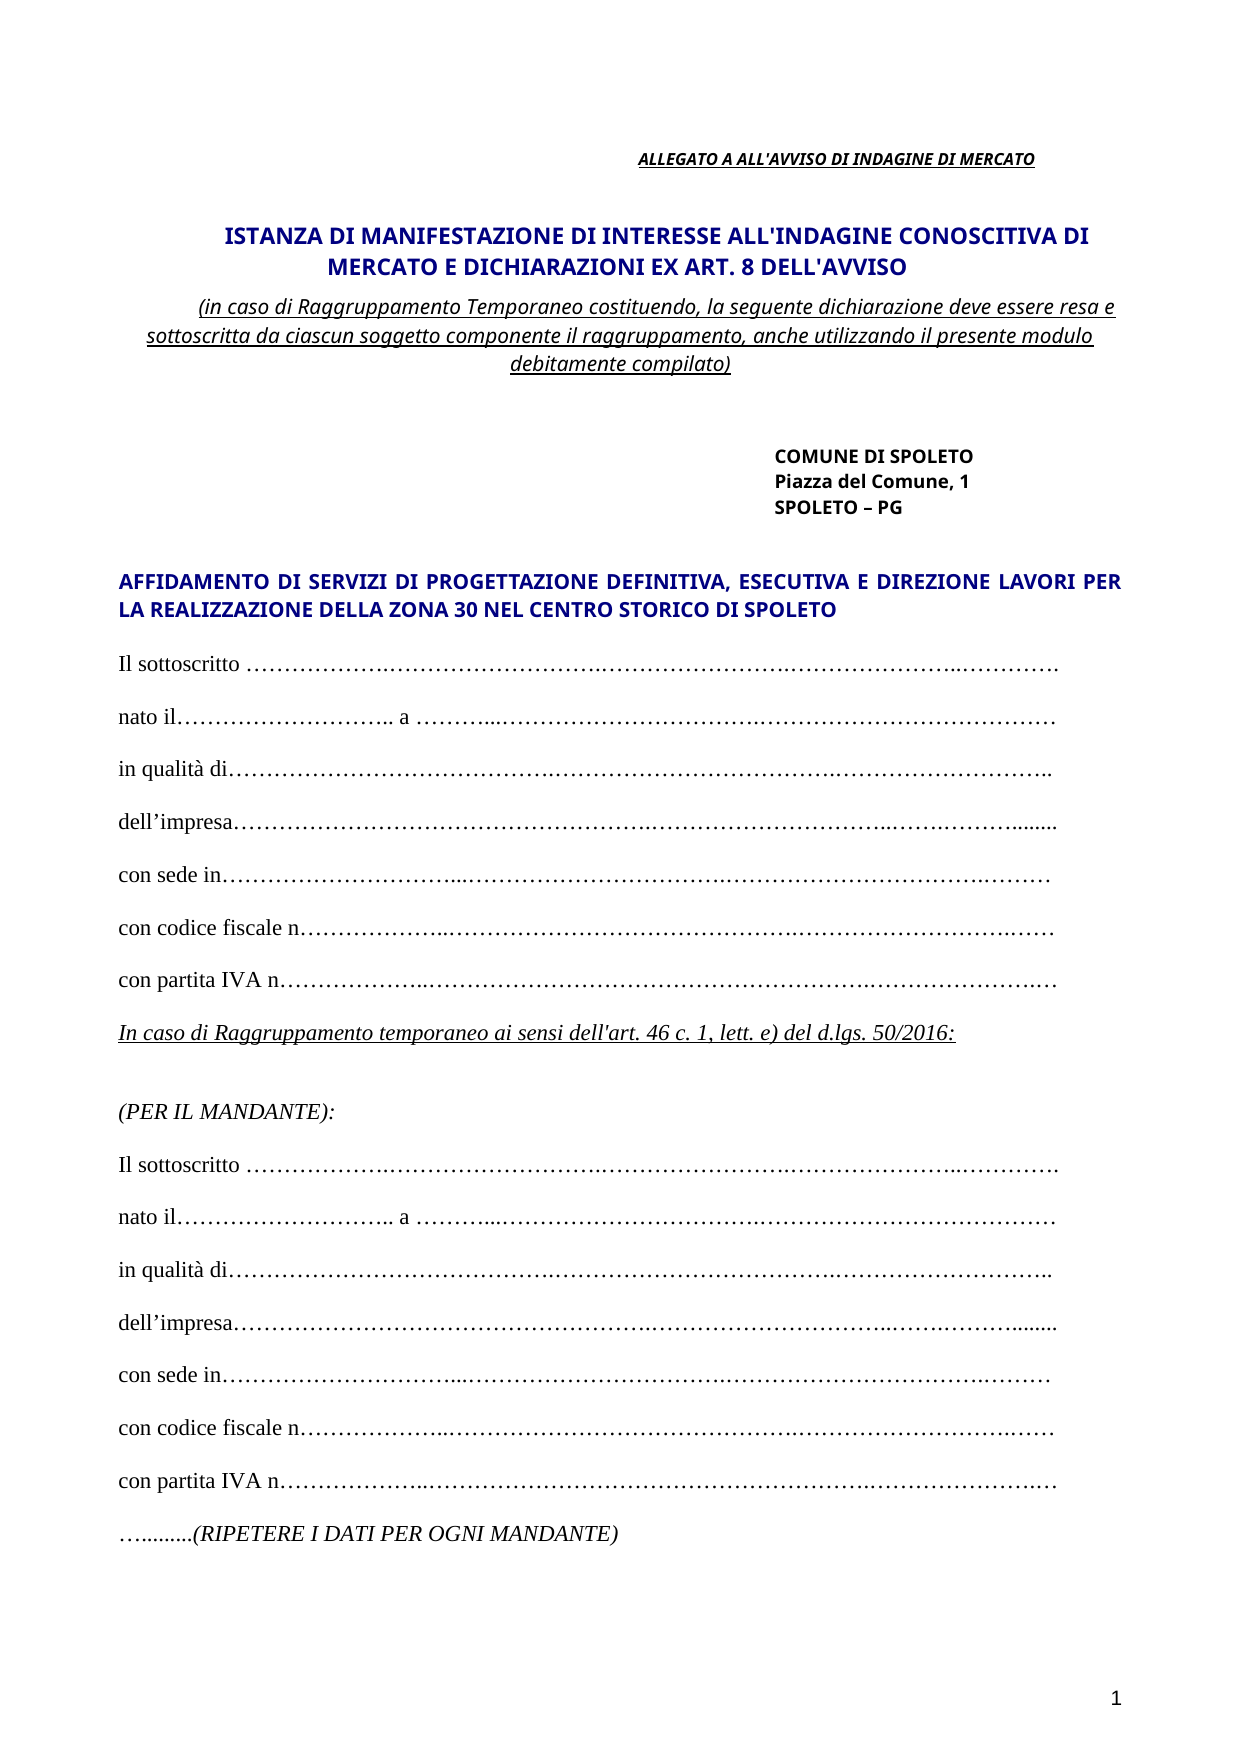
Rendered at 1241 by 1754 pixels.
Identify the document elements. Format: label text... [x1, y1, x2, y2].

text con sede in…………………………...…………………………….…………………………….……… [118, 1362, 1122, 1388]
text ….........(RIPETERE I DATI PER OGNI MANDANTE) [118, 1520, 1122, 1546]
text ALLEGATO A ALL'AVVISO DI INDAGINE DI MERCATO [456, 148, 1122, 170]
text SPOLETO – PG [774, 494, 1122, 519]
text in qualità di…………………………………….……………………………….……………………….. [118, 1256, 1122, 1282]
text ISTANZA DI MANIFESTAZIONE DI INTERESSE ALL'INDAGINE CONOSCITIVA DI MERCATO E DICHIARAZIONI EX ART. 8 DELL'AVVISO [118, 219, 1122, 282]
text In caso di Raggruppamento temporaneo ai sensi dell'art. 46 c. 1, lett. e) del d.lgs. 50/2016: [118, 1019, 1122, 1045]
text Il sottoscritto ……………….……………………….…………………….…………………..…………. [118, 1151, 1122, 1177]
text Il sottoscritto ……………….……………………….…………………….…………………..…………. [118, 650, 1122, 676]
text con partita IVA n………………..………………………………………………….………………….… [118, 966, 1122, 993]
text Piazza del Comune, 1 [774, 468, 1122, 494]
text in qualità di…………………………………….……………………………….……………………….. [118, 755, 1122, 782]
text COMUNE DI SPOLETO [774, 443, 1122, 468]
text con sede in…………………………...…………………………….…………………………….……… [118, 861, 1122, 887]
text (PER IL MANDANTE): [118, 1098, 1122, 1124]
text con codice fiscale n………………..……………………………………….……………………….…… [118, 1414, 1122, 1441]
text con partita IVA n………………..………………………………………………….………………….… [118, 1467, 1122, 1493]
text (in caso di Raggruppamento Temporaneo costituendo, la seguente dichiarazione deve essere resa e sottoscritta da ciascun soggetto componente il raggruppamento, anche utilizzando il presente modulo debitamente compilato) [118, 292, 1122, 378]
text con codice fiscale n………………..……………………………………….……………………….…… [118, 913, 1122, 940]
text dell’impresa……………………………………………….…………………………..…….………........ [118, 1309, 1122, 1335]
text dell’impresa……………………………………………….…………………………..…….………........ [118, 808, 1122, 834]
text nato il……………………….. a ………...…………………………….………………………………… [118, 1203, 1122, 1230]
text nato il……………………….. a ………...…………………………….………………………………… [118, 703, 1122, 729]
text AFFIDAMENTO DI SERVIZI DI PROGETTAZIONE DEFINITIVA, ESECUTIVA E DIREZIONE LAVORI PER LA REALIZZAZIONE DELLA ZONA 30 NEL CENTRO STORICO DI SPOLETO [118, 567, 1122, 624]
